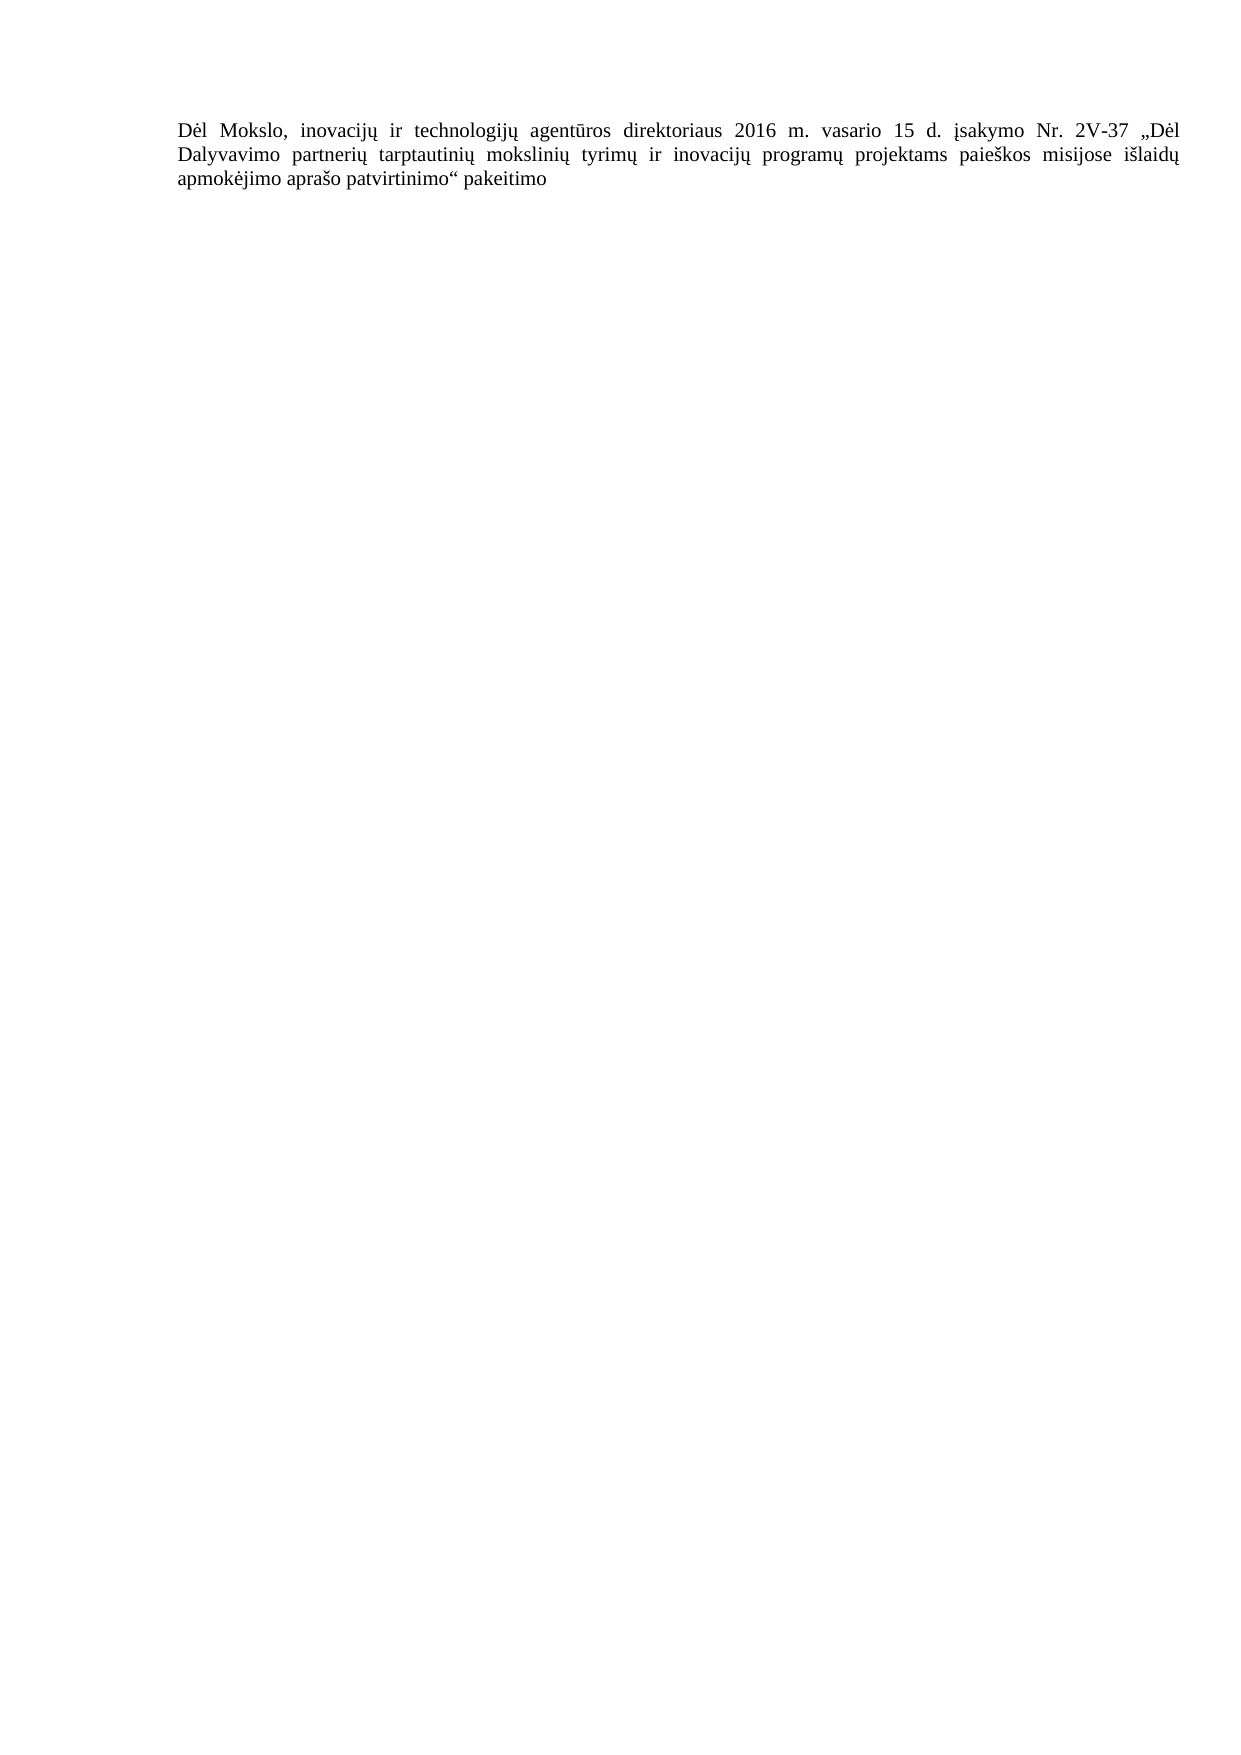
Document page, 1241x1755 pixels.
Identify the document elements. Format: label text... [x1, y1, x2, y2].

text Dėl Mokslo, inovacijų ir technologijų agentūros direktoriaus 2016 m. vasario 15 d. įsakymo Nr. 2V-37 „Dėl Dalyvavimo partnerių tarptautinių mokslinių tyrimų ir inovacijų programų projektams paieškos misijose išlaidų apmokėjimo aprašo patvirtinimo“ pakeitimo [177, 118, 1181, 190]
